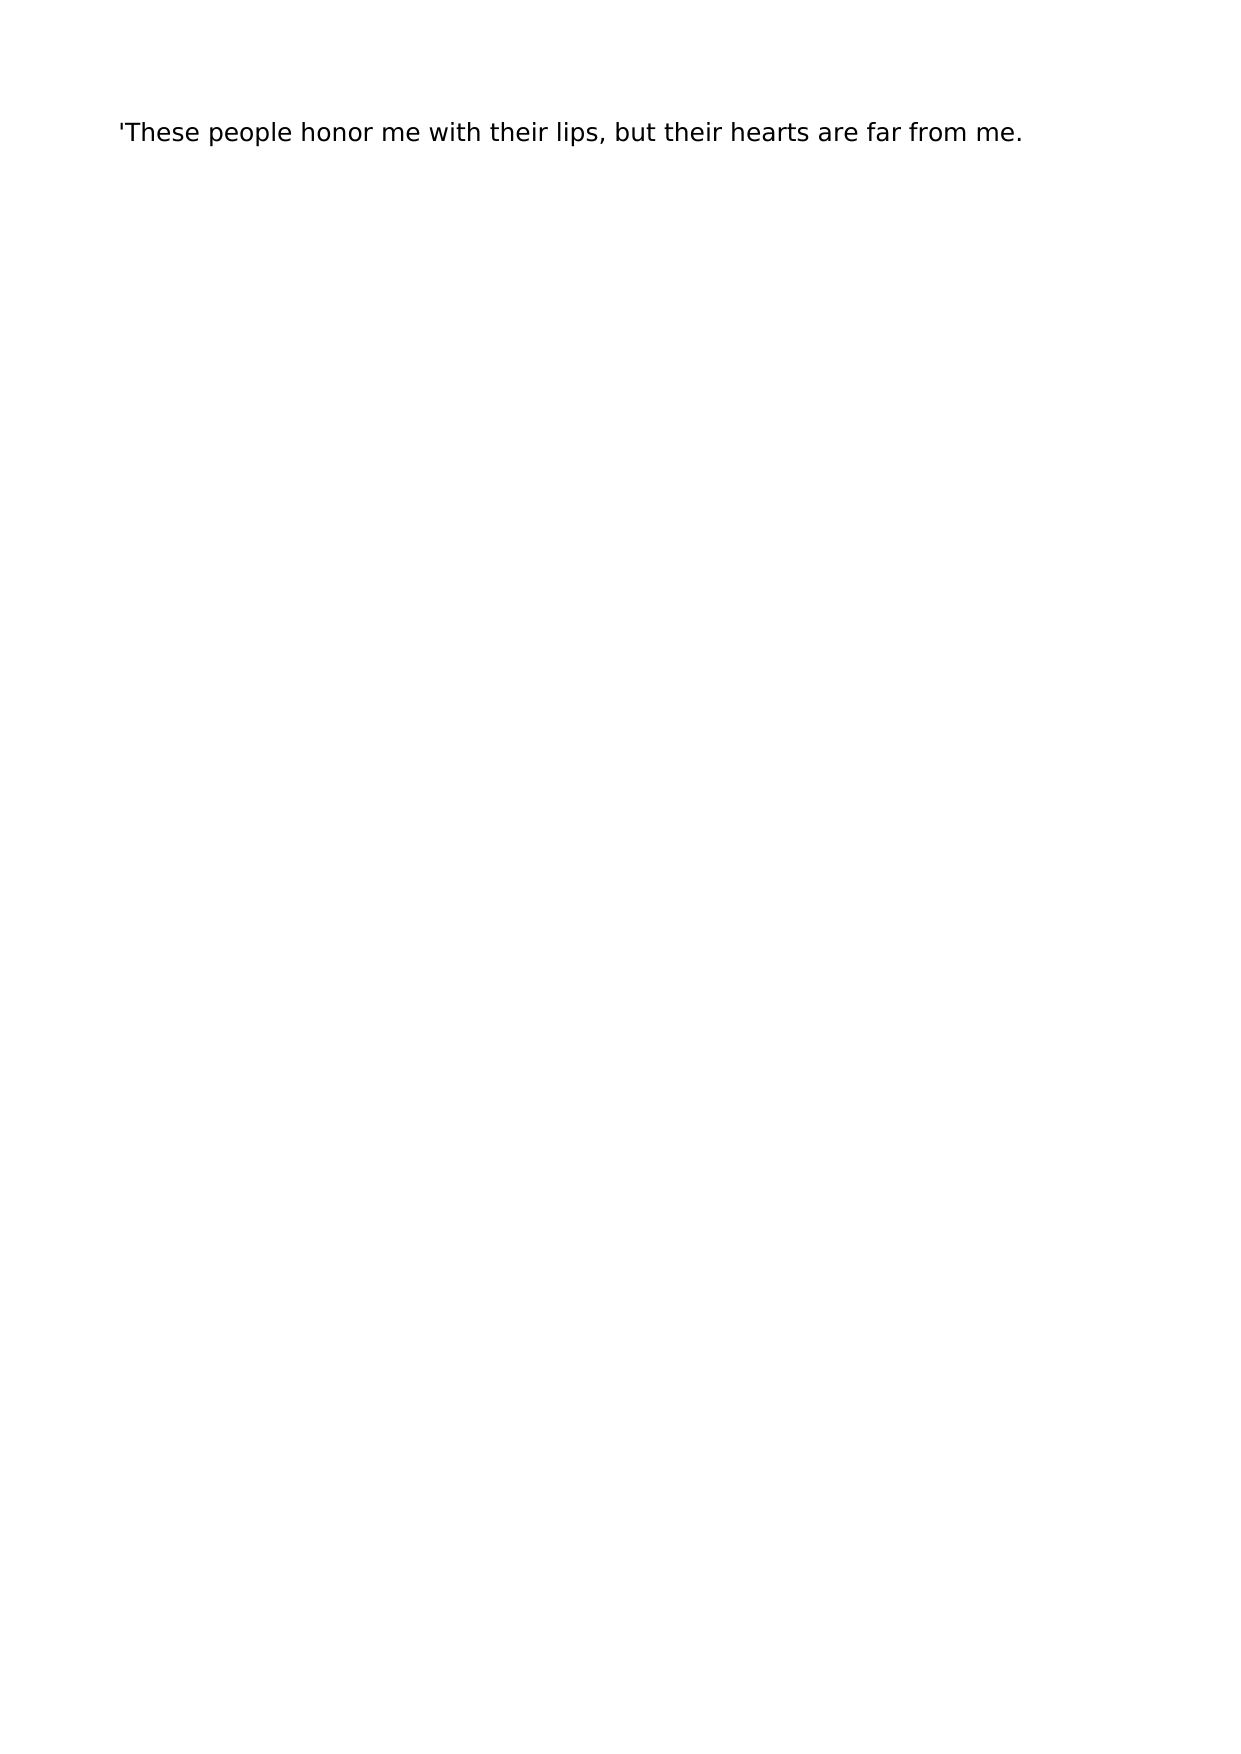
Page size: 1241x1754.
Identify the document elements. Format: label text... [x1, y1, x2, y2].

text 'These people honor me with their lips, but their hearts are far from me. [118, 118, 1122, 147]
